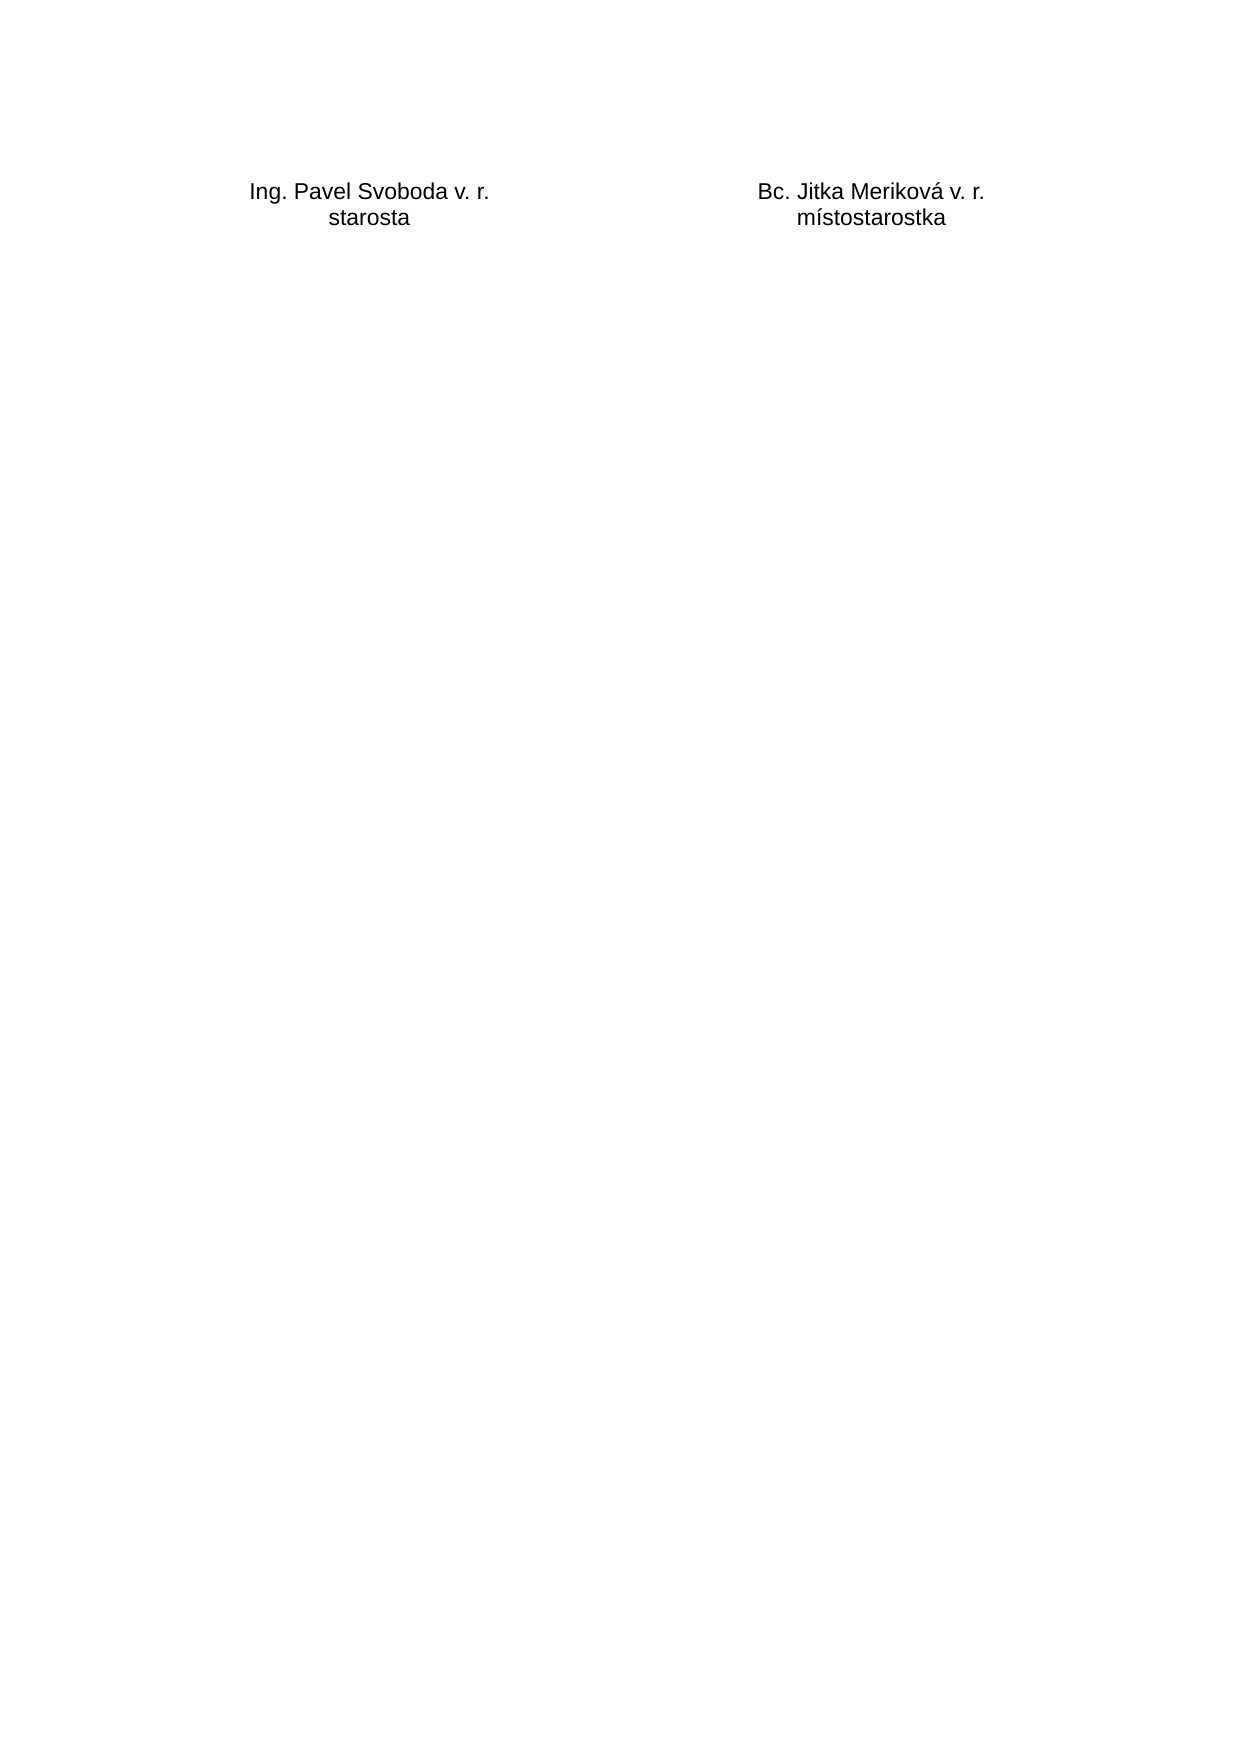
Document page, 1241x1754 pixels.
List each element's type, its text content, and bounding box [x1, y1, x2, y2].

table_header Ing. Pavel Svoboda v. r. starosta [118, 118, 620, 236]
table_cell [620, 236, 1122, 354]
table_header Bc. Jitka Meriková v. r. místostarostka [620, 118, 1122, 236]
table_cell [118, 236, 620, 354]
